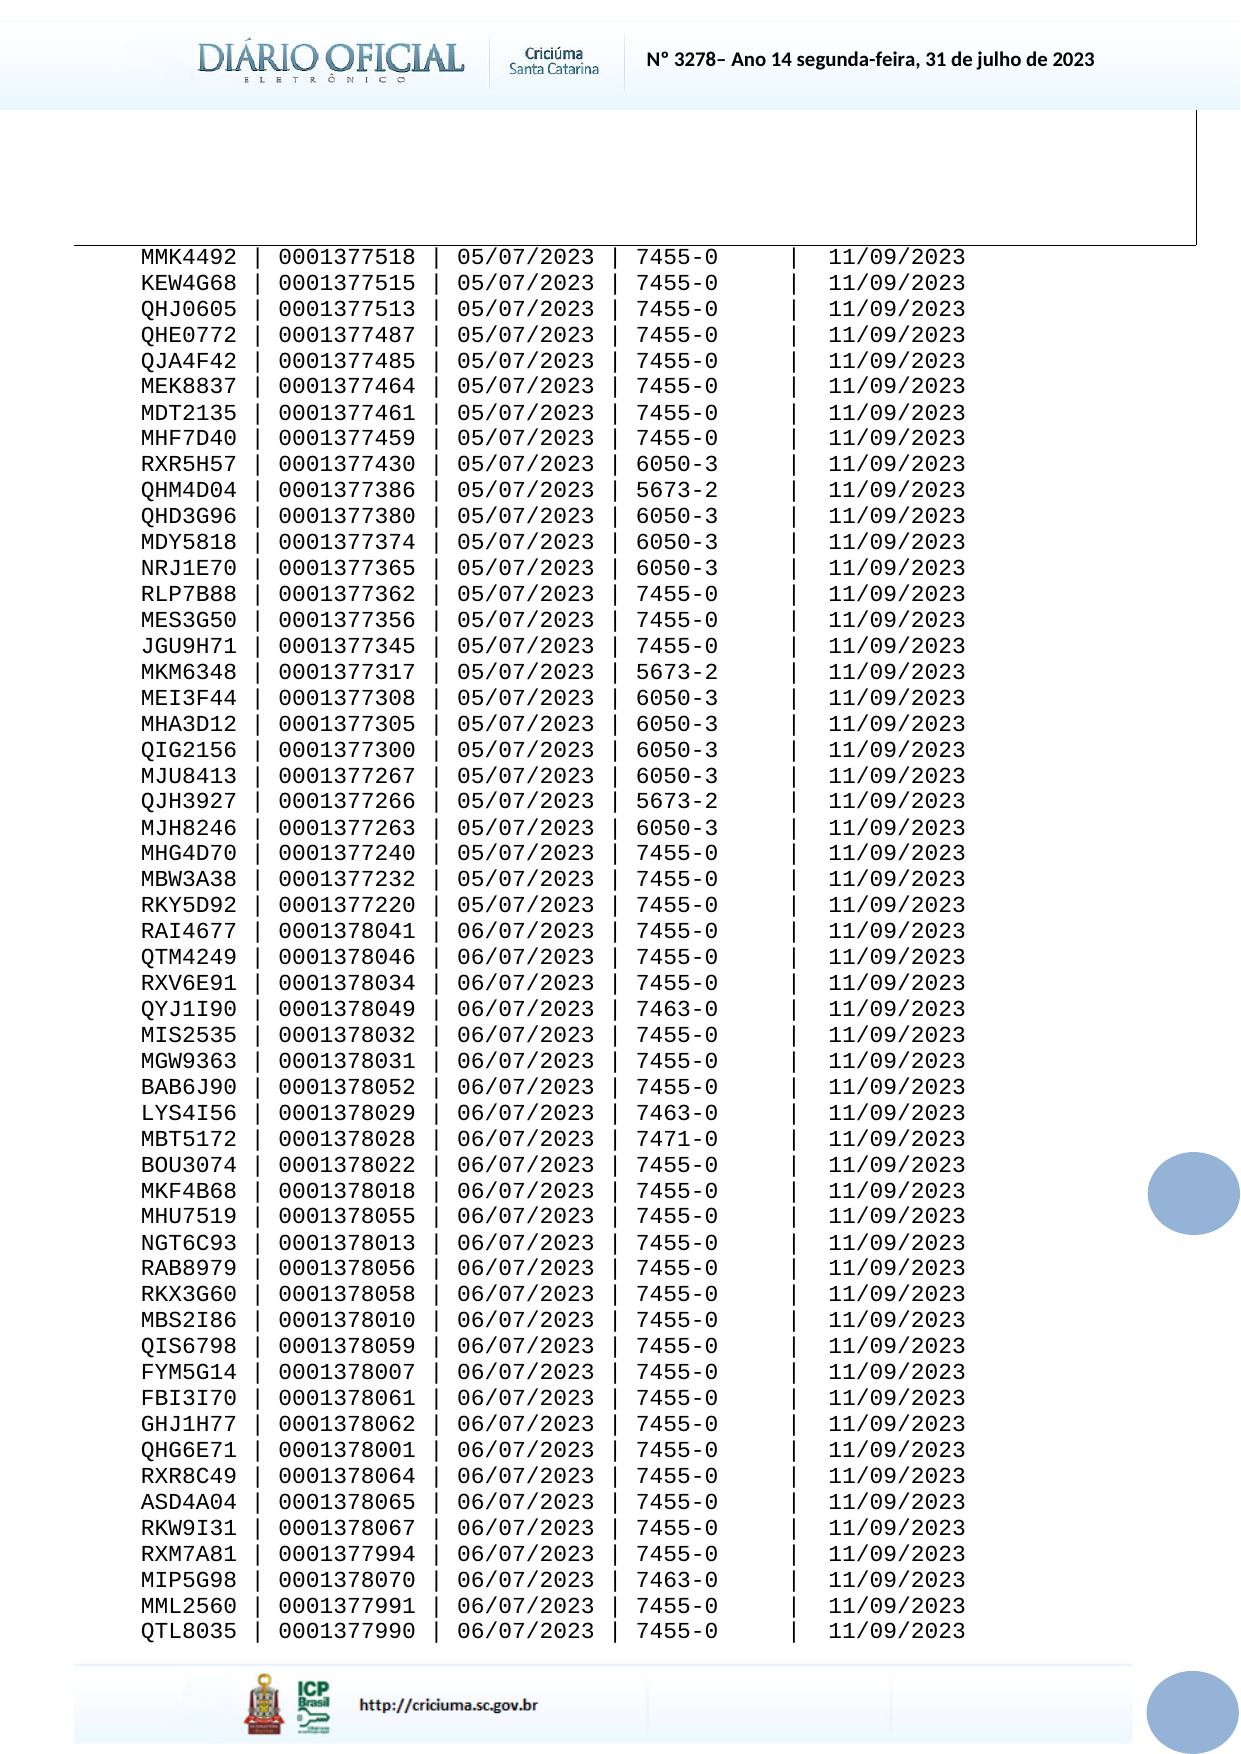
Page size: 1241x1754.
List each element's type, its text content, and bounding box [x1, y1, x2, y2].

text MEI3F44 | 0001377308 | 05/07/2023 | 6050-3 | 11/09/2023 [44, 686, 1196, 712]
text RKY5D92 | 0001377220 | 05/07/2023 | 7455-0 | 11/09/2023 [44, 894, 1196, 919]
text QJA4F42 | 0001377485 | 05/07/2023 | 7455-0 | 11/09/2023 [44, 349, 1196, 375]
text MES3G50 | 0001377356 | 05/07/2023 | 7455-0 | 11/09/2023 [44, 608, 1196, 634]
text QHJ0605 | 0001377513 | 05/07/2023 | 7455-0 | 11/09/2023 [44, 297, 1196, 323]
text MKM6348 | 0001377317 | 05/07/2023 | 5673-2 | 11/09/2023 [44, 660, 1196, 686]
text MKF4B68 | 0001378018 | 06/07/2023 | 7455-0 | 11/09/2023 [44, 1179, 1150, 1205]
text NGT6C93 | 0001378013 | 06/07/2023 | 7455-0 | 11/09/2023 [44, 1231, 1196, 1257]
text RKW9I31 | 0001378067 | 06/07/2023 | 7455-0 | 11/09/2023 [44, 1516, 1196, 1542]
text ASD4A04 | 0001378065 | 06/07/2023 | 7455-0 | 11/09/2023 [44, 1490, 1196, 1516]
text QTL8035 | 0001377990 | 06/07/2023 | 7455-0 | 11/09/2023 [44, 1620, 1196, 1646]
text MHG4D70 | 0001377240 | 05/07/2023 | 7455-0 | 11/09/2023 [44, 842, 1196, 868]
text RAI4677 | 0001378041 | 06/07/2023 | 7455-0 | 11/09/2023 [44, 919, 1196, 946]
text MJH8246 | 0001377263 | 05/07/2023 | 6050-3 | 11/09/2023 [44, 816, 1196, 842]
text RXR5H57 | 0001377430 | 05/07/2023 | 6050-3 | 11/09/2023 [44, 453, 1196, 479]
text MDT2135 | 0001377461 | 05/07/2023 | 7455-0 | 11/09/2023 [44, 401, 1196, 427]
text NRJ1E70 | 0001377365 | 05/07/2023 | 6050-3 | 11/09/2023 [44, 556, 1196, 582]
text QIG2156 | 0001377300 | 05/07/2023 | 6050-3 | 11/09/2023 [44, 738, 1196, 764]
text RKX3G60 | 0001378058 | 06/07/2023 | 7455-0 | 11/09/2023 [44, 1283, 1196, 1309]
text FYM5G14 | 0001378007 | 06/07/2023 | 7455-0 | 11/09/2023 [44, 1361, 1196, 1386]
text MIP5G98 | 0001378070 | 06/07/2023 | 7463-0 | 11/09/2023 [44, 1568, 1196, 1594]
text BOU3074 | 0001378022 | 06/07/2023 | 7455-0 | 11/09/2023 [44, 1153, 1180, 1179]
text BAB6J90 | 0001378052 | 06/07/2023 | 7455-0 | 11/09/2023 [44, 1075, 1196, 1101]
text FBI3I70 | 0001378061 | 06/07/2023 | 7455-0 | 11/09/2023 [44, 1386, 1196, 1412]
text MMK4492 | 0001377518 | 05/07/2023 | 7455-0 | 11/09/2023 [44, 245, 1196, 271]
text LYS4I56 | 0001378029 | 06/07/2023 | 7463-0 | 11/09/2023 [44, 1101, 1196, 1127]
text MBS2I86 | 0001378010 | 06/07/2023 | 7455-0 | 11/09/2023 [44, 1309, 1196, 1334]
text RAB8979 | 0001378056 | 06/07/2023 | 7455-0 | 11/09/2023 [44, 1257, 1196, 1283]
text MHU7519 | 0001378055 | 06/07/2023 | 7455-0 | 11/09/2023 [44, 1205, 1171, 1231]
text MJU8413 | 0001377267 | 05/07/2023 | 6050-3 | 11/09/2023 [44, 764, 1196, 790]
text RXR8C49 | 0001378064 | 06/07/2023 | 7455-0 | 11/09/2023 [44, 1464, 1196, 1490]
text KEW4G68 | 0001377515 | 05/07/2023 | 7455-0 | 11/09/2023 [44, 271, 1196, 297]
text MGW9363 | 0001378031 | 06/07/2023 | 7455-0 | 11/09/2023 [44, 1049, 1196, 1075]
text MML2560 | 0001377991 | 06/07/2023 | 7455-0 | 11/09/2023 [44, 1594, 1196, 1620]
text RXM7A81 | 0001377994 | 06/07/2023 | 7455-0 | 11/09/2023 [44, 1542, 1196, 1568]
text MIS2535 | 0001378032 | 06/07/2023 | 7455-0 | 11/09/2023 [44, 1023, 1196, 1049]
text MHF7D40 | 0001377459 | 05/07/2023 | 7455-0 | 11/09/2023 [44, 427, 1196, 453]
text RLP7B88 | 0001377362 | 05/07/2023 | 7455-0 | 11/09/2023 [44, 582, 1196, 608]
text QHM4D04 | 0001377386 | 05/07/2023 | 5673-2 | 11/09/2023 [44, 479, 1196, 504]
text MEK8837 | 0001377464 | 05/07/2023 | 7455-0 | 11/09/2023 [44, 375, 1196, 401]
text MBT5172 | 0001378028 | 06/07/2023 | 7471-0 | 11/09/2023 [44, 1127, 1196, 1153]
text RXV6E91 | 0001378034 | 06/07/2023 | 7455-0 | 11/09/2023 [44, 971, 1196, 997]
text QHE0772 | 0001377487 | 05/07/2023 | 7455-0 | 11/09/2023 [44, 323, 1196, 349]
text MHA3D12 | 0001377305 | 05/07/2023 | 6050-3 | 11/09/2023 [44, 712, 1196, 738]
text JGU9H71 | 0001377345 | 05/07/2023 | 7455-0 | 11/09/2023 [44, 634, 1196, 660]
text QHG6E71 | 0001378001 | 06/07/2023 | 7455-0 | 11/09/2023 [44, 1438, 1196, 1464]
text QTM4249 | 0001378046 | 06/07/2023 | 7455-0 | 11/09/2023 [44, 946, 1196, 971]
text MBW3A38 | 0001377232 | 05/07/2023 | 7455-0 | 11/09/2023 [44, 868, 1196, 894]
text QJH3927 | 0001377266 | 05/07/2023 | 5673-2 | 11/09/2023 [44, 790, 1196, 816]
text QYJ1I90 | 0001378049 | 06/07/2023 | 7463-0 | 11/09/2023 [44, 997, 1196, 1023]
text GHJ1H77 | 0001378062 | 06/07/2023 | 7455-0 | 11/09/2023 [44, 1412, 1196, 1438]
text MDY5818 | 0001377374 | 05/07/2023 | 6050-3 | 11/09/2023 [44, 531, 1196, 556]
text QIS6798 | 0001378059 | 06/07/2023 | 7455-0 | 11/09/2023 [44, 1334, 1196, 1361]
text QHD3G96 | 0001377380 | 05/07/2023 | 6050-3 | 11/09/2023 [44, 504, 1196, 531]
